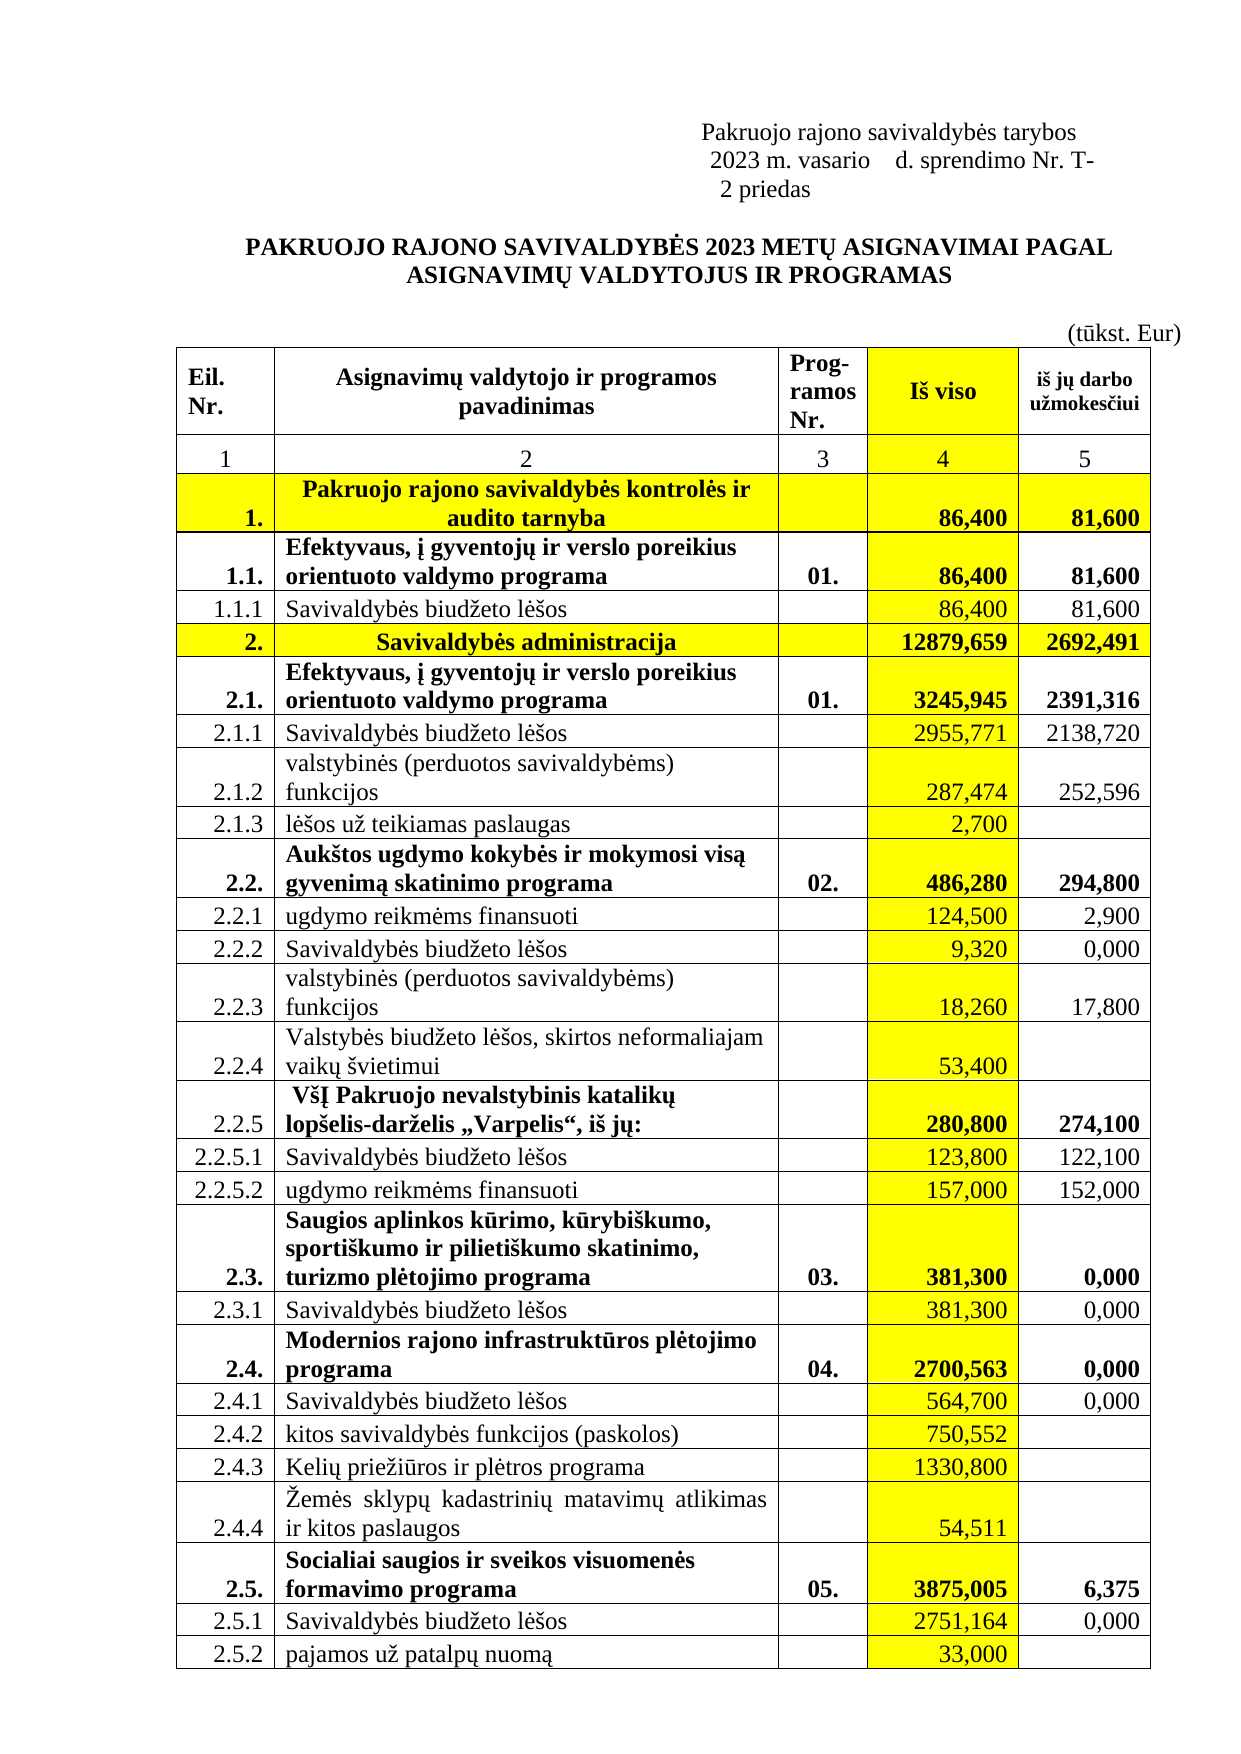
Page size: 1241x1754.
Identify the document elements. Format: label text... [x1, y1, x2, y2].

table_cell kitos savivaldybės funkcijos (paskolos) [275, 1416, 778, 1448]
table_cell 2,700 [868, 807, 1018, 838]
table_cell 18,260 [868, 964, 1018, 1021]
table_cell Valstybės biudžeto lėšos, skirtos neformaliajam vaikų švietimui [275, 1022, 778, 1079]
table_cell 2692,491 [1019, 624, 1150, 656]
table_cell [779, 1416, 867, 1448]
table_cell 2.4.3 [177, 1449, 274, 1481]
table_cell 2.1.2 [177, 748, 274, 806]
table_cell 2.3.1 [177, 1292, 274, 1324]
table_cell 2.2.5.1 [177, 1139, 274, 1171]
table_cell 3875,005 [868, 1543, 1018, 1602]
table_cell Savivaldybės biudžeto lėšos [275, 1604, 778, 1635]
table_cell 33,000 [868, 1636, 1018, 1668]
table_cell 2.3. [177, 1205, 274, 1291]
table_cell 2.1.1 [177, 715, 274, 747]
table_cell 54,511 [868, 1482, 1018, 1542]
table_cell 2.5.2 [177, 1636, 274, 1668]
text 2023 m. vasario d. sprendimo Nr. T- [177, 145, 1181, 174]
table_cell 2,900 [1019, 898, 1150, 930]
table_cell 2.2.3 [177, 964, 274, 1021]
table_cell [1019, 807, 1150, 838]
table_cell 0,000 [1019, 1325, 1150, 1382]
table_cell 2.2.5 [177, 1081, 274, 1138]
table_cell 152,000 [1019, 1172, 1150, 1204]
table_cell 2.1.3 [177, 807, 274, 838]
table_cell [779, 1636, 867, 1668]
table_cell [779, 715, 867, 747]
table_cell [779, 1292, 867, 1324]
table_cell 53,400 [868, 1022, 1018, 1079]
table_cell 123,800 [868, 1139, 1018, 1171]
table_cell 2700,563 [868, 1325, 1018, 1382]
table_cell Efektyvaus, į gyventojų ir verslo poreikius orientuoto valdymo programa [275, 657, 778, 714]
table_cell 2.4. [177, 1325, 274, 1382]
table_cell [779, 1139, 867, 1171]
table_header iš jų darbo užmokesčiui [1019, 348, 1150, 434]
table_cell Savivaldybės biudžeto lėšos [275, 1292, 778, 1324]
table_cell 2.2.5.2 [177, 1172, 274, 1204]
table_cell Savivaldybės biudžeto lėšos [275, 931, 778, 962]
table_cell 2.2.4 [177, 1022, 274, 1079]
table_cell 3 [779, 435, 867, 473]
table_cell 01. [779, 533, 867, 590]
table_cell 02. [779, 839, 867, 897]
table_cell [779, 964, 867, 1021]
table_cell lėšos už teikiamas paslaugas [275, 807, 778, 838]
table_cell [779, 931, 867, 962]
table_cell 1.1. [177, 533, 274, 590]
table_cell 157,000 [868, 1172, 1018, 1204]
table_cell VšĮ Pakruojo nevalstybinis katalikų lopšelis-darželis „Varpelis“, iš jų: [275, 1081, 778, 1138]
table_cell [1019, 1482, 1150, 1542]
table_cell 124,500 [868, 898, 1018, 930]
table_cell pajamos už patalpų nuomą [275, 1636, 778, 1668]
table_cell 2.4.4 [177, 1482, 274, 1542]
table_cell [779, 1482, 867, 1542]
table_cell [779, 1022, 867, 1079]
table_cell 81,600 [1019, 591, 1150, 623]
table_cell Žemės sklypų kadastrinių matavimų atlikimas ir kitos paslaugos [275, 1482, 778, 1542]
table_cell Efektyvaus, į gyventojų ir verslo poreikius orientuoto valdymo programa [275, 533, 778, 590]
table_cell 2.4.1 [177, 1384, 274, 1415]
table_cell 17,800 [1019, 964, 1150, 1021]
table_cell [1019, 1449, 1150, 1481]
table_cell 122,100 [1019, 1139, 1150, 1171]
table_cell 0,000 [1019, 1604, 1150, 1635]
table_cell 486,280 [868, 839, 1018, 897]
table_cell 381,300 [868, 1292, 1018, 1324]
table_cell 2.1. [177, 657, 274, 714]
table_cell 2.4.2 [177, 1416, 274, 1448]
table_cell 6,375 [1019, 1543, 1150, 1602]
table_cell 252,596 [1019, 748, 1150, 806]
table_cell valstybinės (perduotos savivaldybėms) funkcijos [275, 964, 778, 1021]
table_cell [779, 474, 867, 531]
table_cell 2.2.2 [177, 931, 274, 962]
table_header Iš viso [868, 348, 1018, 434]
table_cell Savivaldybės administracija [275, 624, 778, 656]
table_cell Savivaldybės biudžeto lėšos [275, 591, 778, 623]
table_cell ugdymo reikmėms finansuoti [275, 1172, 778, 1204]
table_cell 1330,800 [868, 1449, 1018, 1481]
table_cell [779, 748, 867, 806]
table_cell 564,700 [868, 1384, 1018, 1415]
table_cell [1019, 1022, 1150, 1079]
table_cell 2 [275, 435, 778, 473]
table_cell 12879,659 [868, 624, 1018, 656]
table_cell 294,800 [1019, 839, 1150, 897]
table_cell 4 [868, 435, 1018, 473]
table_cell 9,320 [868, 931, 1018, 962]
table_cell 04. [779, 1325, 867, 1382]
table_cell [779, 1384, 867, 1415]
text Pakruojo rajono savivaldybės tarybos [177, 117, 1181, 145]
table_cell 381,300 [868, 1205, 1018, 1291]
table_cell 81,600 [1019, 533, 1150, 590]
table_cell 03. [779, 1205, 867, 1291]
table_cell 01. [779, 657, 867, 714]
table_cell Socialiai saugios ir sveikos visuomenės formavimo programa [275, 1543, 778, 1602]
table_cell ugdymo reikmėms finansuoti [275, 898, 778, 930]
table_cell 2. [177, 624, 274, 656]
table_cell 05. [779, 1543, 867, 1602]
table_cell 81,600 [1019, 474, 1150, 531]
table_cell 2751,164 [868, 1604, 1018, 1635]
table_cell [779, 807, 867, 838]
table_cell [1019, 1636, 1150, 1668]
table_cell 5 [1019, 435, 1150, 473]
table_cell [779, 1172, 867, 1204]
table_cell 750,552 [868, 1416, 1018, 1448]
table_cell Pakruojo rajono savivaldybės kontrolės ir audito tarnyba [275, 474, 778, 531]
table_cell 280,800 [868, 1081, 1018, 1138]
text PAKRUOJO RAJONO SAVIVALDYBĖS 2023 METŲ ASIGNAVIMAI PAGAL ASIGNAVIMŲ VALDYTOJUS IR PROGRAMAS [177, 232, 1181, 289]
table_cell Savivaldybės biudžeto lėšos [275, 715, 778, 747]
table_cell [779, 591, 867, 623]
table_cell 1. [177, 474, 274, 531]
table_header Eil. Nr. [177, 348, 274, 434]
table_cell 1 [177, 435, 274, 473]
table_cell Savivaldybės biudžeto lėšos [275, 1384, 778, 1415]
table_cell 86,400 [868, 474, 1018, 531]
table_header Prog-ramos Nr. [779, 348, 867, 434]
table_cell Kelių priežiūros ir plėtros programa [275, 1449, 778, 1481]
table_cell [779, 1604, 867, 1635]
table_cell 2.5.1 [177, 1604, 274, 1635]
table_cell 0,000 [1019, 1292, 1150, 1324]
table_cell Aukštos ugdymo kokybės ir mokymosi visą gyvenimą skatinimo programa [275, 839, 778, 897]
table_cell Saugios aplinkos kūrimo, kūrybiškumo, sportiškumo ir pilietiškumo skatinimo, turizmo plėtojimo programa [275, 1205, 778, 1291]
table_cell 0,000 [1019, 1205, 1150, 1291]
table_cell 2.5. [177, 1543, 274, 1602]
table_cell 86,400 [868, 591, 1018, 623]
text (tūkst. Eur) [177, 318, 1181, 347]
table_cell 3245,945 [868, 657, 1018, 714]
table_cell [779, 1449, 867, 1481]
table_cell 2138,720 [1019, 715, 1150, 747]
table_header Asignavimų valdytojo ir programos pavadinimas [275, 348, 778, 434]
table_cell 86,400 [868, 533, 1018, 590]
table_cell 0,000 [1019, 931, 1150, 962]
table_cell 274,100 [1019, 1081, 1150, 1138]
table_cell 2.2. [177, 839, 274, 897]
table_cell valstybinės (perduotos savivaldybėms) funkcijos [275, 748, 778, 806]
table_cell 2.2.1 [177, 898, 274, 930]
table_cell 2391,316 [1019, 657, 1150, 714]
table_cell 0,000 [1019, 1384, 1150, 1415]
table_cell [779, 1081, 867, 1138]
table_cell 2955,771 [868, 715, 1018, 747]
table_cell 287,474 [868, 748, 1018, 806]
table_cell [779, 898, 867, 930]
table_cell Modernios rajono infrastruktūros plėtojimo programa [275, 1325, 778, 1382]
table_cell [1019, 1416, 1150, 1448]
table_cell 1.1.1 [177, 591, 274, 623]
table_cell Savivaldybės biudžeto lėšos [275, 1139, 778, 1171]
table_cell [779, 624, 867, 656]
text 2 priedas [177, 174, 1181, 203]
